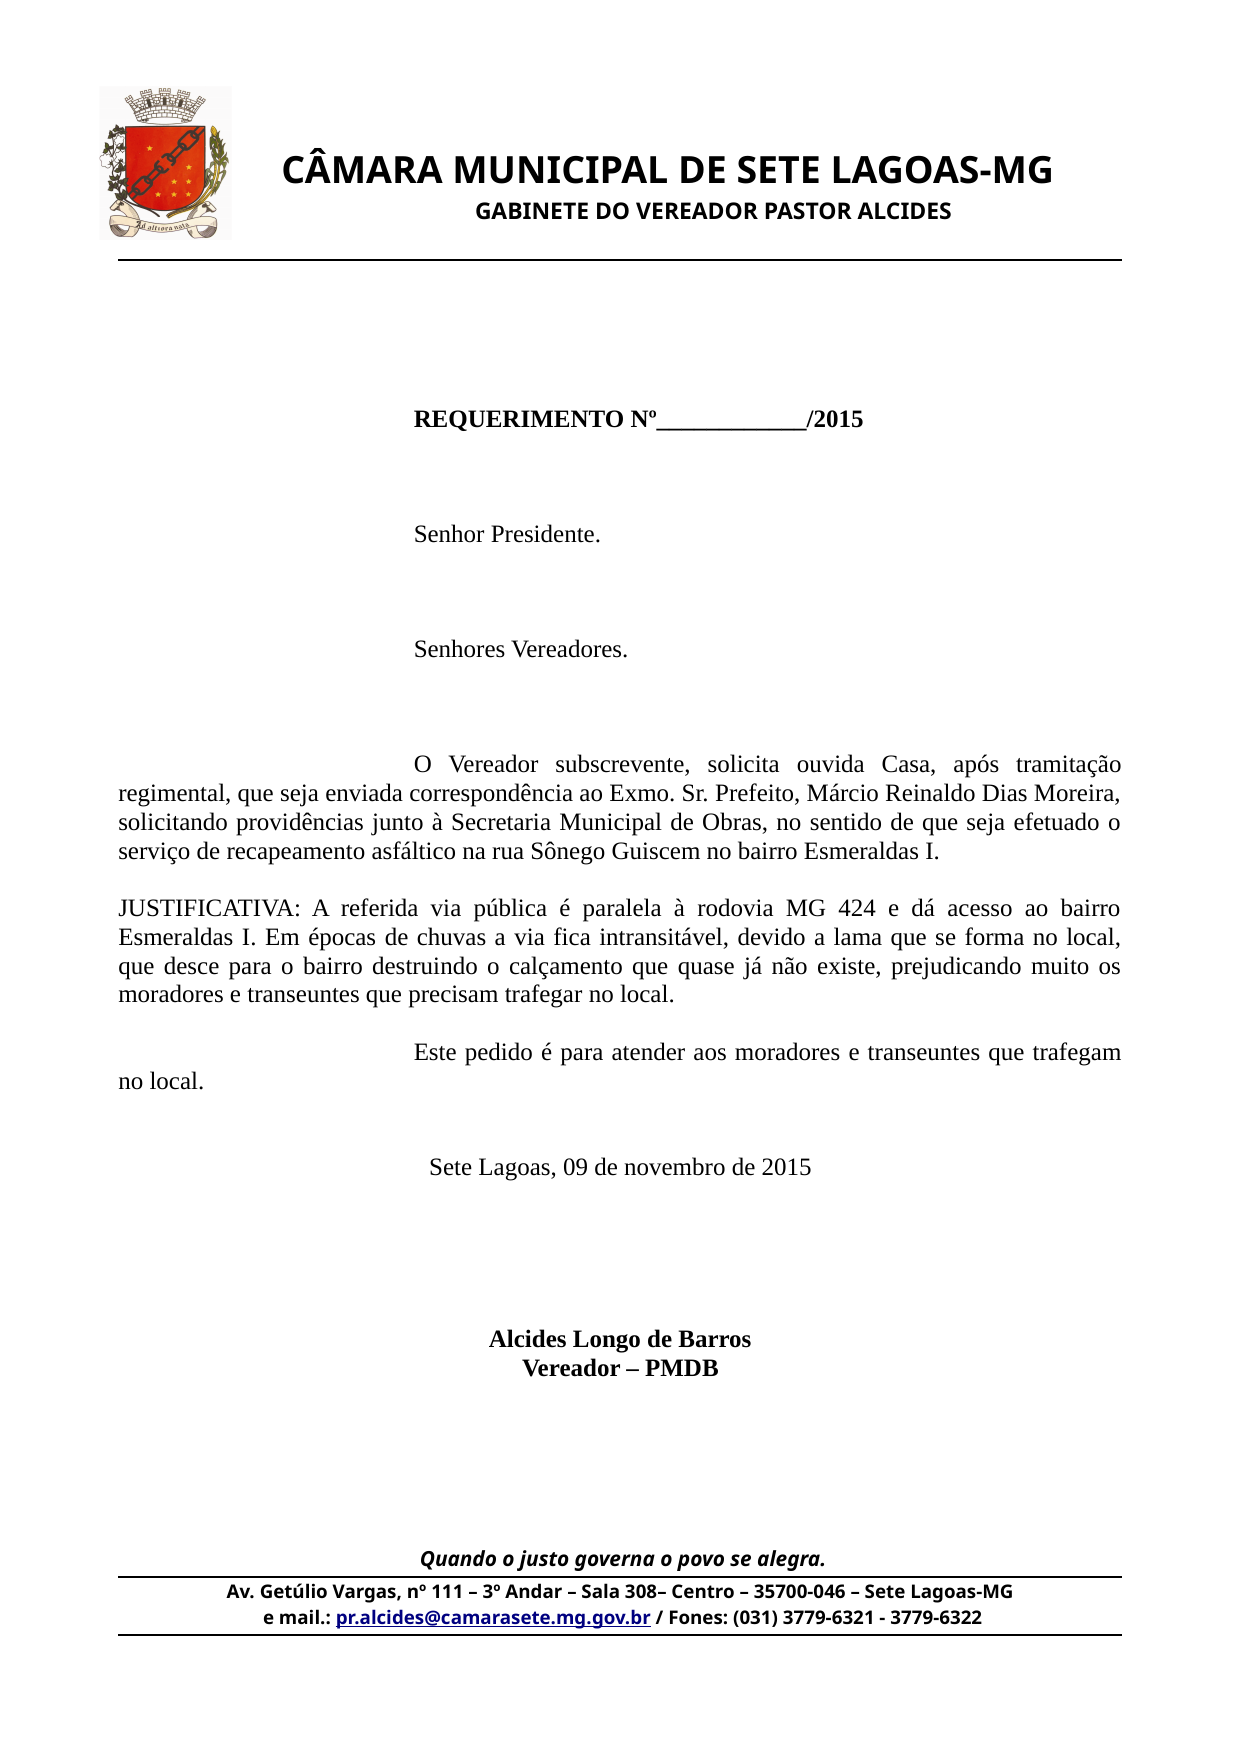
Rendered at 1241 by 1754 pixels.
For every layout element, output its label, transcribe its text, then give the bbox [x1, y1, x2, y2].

text CÂMARA MUNICIPAL DE SETE LAGOAS-MG [232, 144, 1122, 195]
text Vereador – PMDB [118, 1353, 1122, 1382]
text Alcides Longo de Barros [118, 1324, 1122, 1353]
text Senhores Vereadores. [118, 634, 1122, 663]
text GABINETE DO VEREADOR PASTOR ALCIDES [232, 195, 1122, 226]
text Este pedido é para atender aos moradores e transeuntes que trafegam no local. [118, 1037, 1122, 1094]
picture [99, 86, 232, 240]
text Sete Lagoas, 09 de novembro de 2015 [118, 1152, 1122, 1181]
text JUSTIFICATIVA: A referida via pública é paralela à rodovia MG 424 e dá acesso ao bairro Esmeraldas I. Em épocas de chuvas a via fica intransitável, devido a lama que se forma no local, que desce para o bairro destruindo o calçamento que quase já não existe, prejudicando muito os moradores e transeuntes que precisam trafegar no local. [118, 893, 1122, 1008]
text O Vereador subscrevente, solicita ouvida Casa, após tramitação regimental, que seja enviada correspondência ao Exmo. Sr. Prefeito, Márcio Reinaldo Dias Moreira, solicitando providências junto à Secretaria Municipal de Obras, no sentido de que seja efetuado o serviço de recapeamento asfáltico na rua Sônego Guiscem no bairro Esmeraldas I. [118, 749, 1122, 864]
text Senhor Presidente. [118, 519, 1122, 548]
text REQUERIMENTO Nº____________/2015 [118, 404, 1122, 433]
